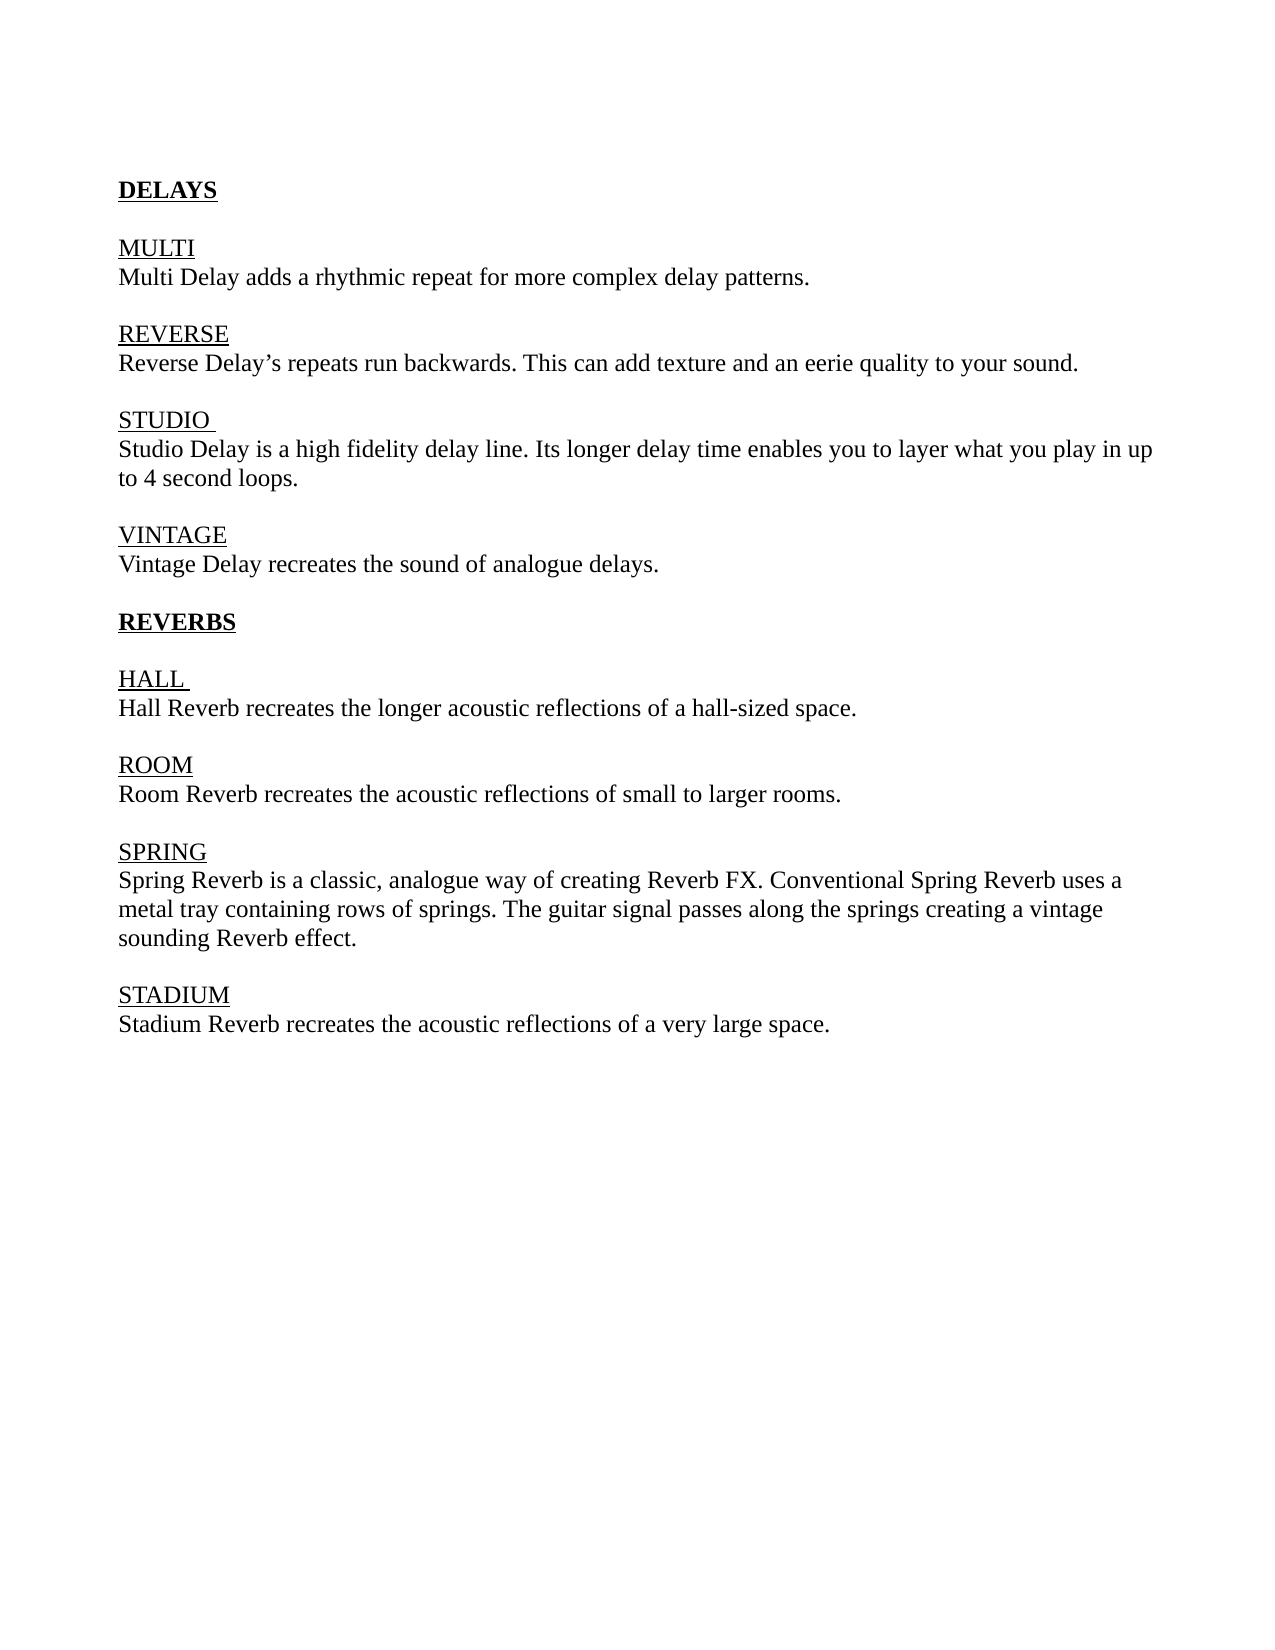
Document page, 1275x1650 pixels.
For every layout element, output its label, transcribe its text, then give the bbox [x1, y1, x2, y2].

text Spring Reverb is a classic, analogue way of creating Reverb FX. Conventional Spring Reverb uses a metal tray containing rows of springs. The guitar signal passes along the springs creating a vintage sounding Reverb effect. [118, 866, 1157, 952]
text REVERSE [118, 319, 1157, 348]
text Hall Reverb recreates the longer acoustic reflections of a hall-sized space. [118, 693, 1157, 722]
text HALL [118, 664, 1157, 693]
text Room Reverb recreates the acoustic reflections of small to larger rooms. [118, 779, 1157, 808]
text Stadium Reverb recreates the acoustic reflections of a very large space. [118, 1009, 1157, 1038]
text ROOM [118, 751, 1157, 779]
text DELAYS [118, 176, 1157, 204]
text MULTI [118, 233, 1157, 262]
text Multi Delay adds a rhythmic repeat for more complex delay patterns. [118, 262, 1157, 291]
text Reverse Delay’s repeats run backwards. This can add texture and an eerie quality to your sound. [118, 348, 1157, 377]
text REVERBS [118, 607, 1157, 636]
text STUDIO [118, 406, 1157, 434]
text VINTAGE [118, 521, 1157, 549]
text SPRING [118, 837, 1157, 866]
text Vintage Delay recreates the sound of analogue delays. [118, 549, 1157, 578]
text Studio Delay is a high fidelity delay line. Its longer delay time enables you to layer what you play in up to 4 second loops. [118, 434, 1157, 492]
text STADIUM [118, 981, 1157, 1009]
